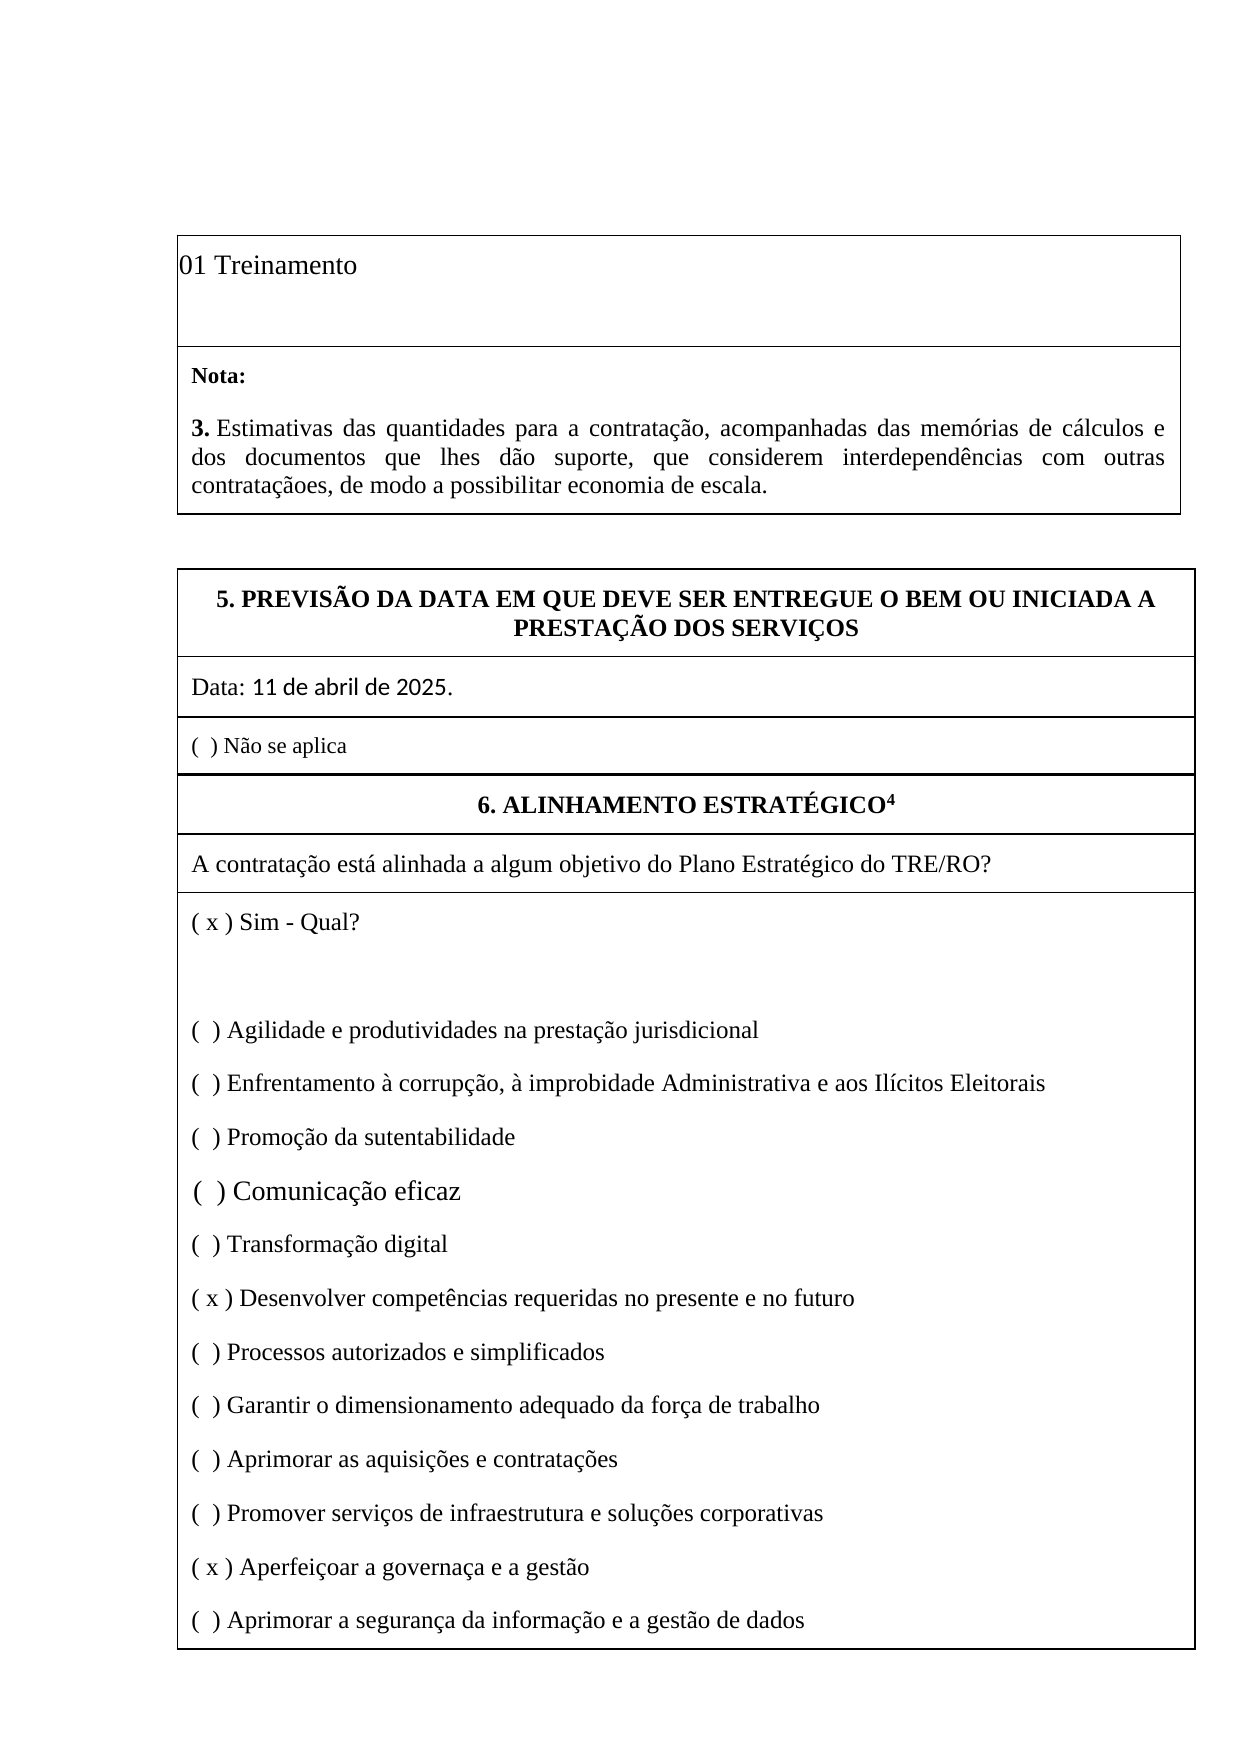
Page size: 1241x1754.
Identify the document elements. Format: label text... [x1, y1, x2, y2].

table_cell Data: 11 de abril de 2025. [178, 657, 1194, 716]
table_cell A contratação está alinhada a algum objetivo do Plano Estratégico do TRE/RO? [178, 835, 1194, 891]
table_header 6. ALINHAMENTO ESTRATÉGICO4 [178, 776, 1194, 833]
table_cell ( x ) Sim - Qual? ( ) Agilidade e produtividades na prestação jurisdicional ( ) Enfrentamento à corrupção, à improbidade Administrativa e aos Ilícitos Eleitorais ( ) Promoção da sutentabilidade ( ) Comunicação eficaz ( ) Transformação digital ( x ) Desenvolver competências requeridas no presente e no futuro ( ) Processos autorizados e simplificados ( ) Garantir o dimensionamento adequado da força de trabalho ( ) Aprimorar as aquisições e contratações ( ) Promover serviços de infraestrutura e soluções corporativas ( x ) Aperfeiçoar a governaça e a gestão ( ) Aprimorar a segurança da informação e a gestão de dados [178, 893, 1194, 1648]
table_cell ( ) Não se aplica [178, 718, 1194, 772]
table_cell Nota: 3. Estimativas das quantidades para a contratação, acompanhadas das memórias de cálculos e dos documentos que lhes dão suporte, que considerem interdependências com outras contrataçãoes, de modo a possibilitar economia de escala. [178, 347, 1180, 513]
table_cell 01 Treinamento [178, 236, 1180, 346]
table_header 5. PREVISÃO DA DATA EM QUE DEVE SER ENTREGUE O BEM OU INICIADA A PRESTAÇÃO DOS SERVIÇOS [178, 570, 1194, 656]
